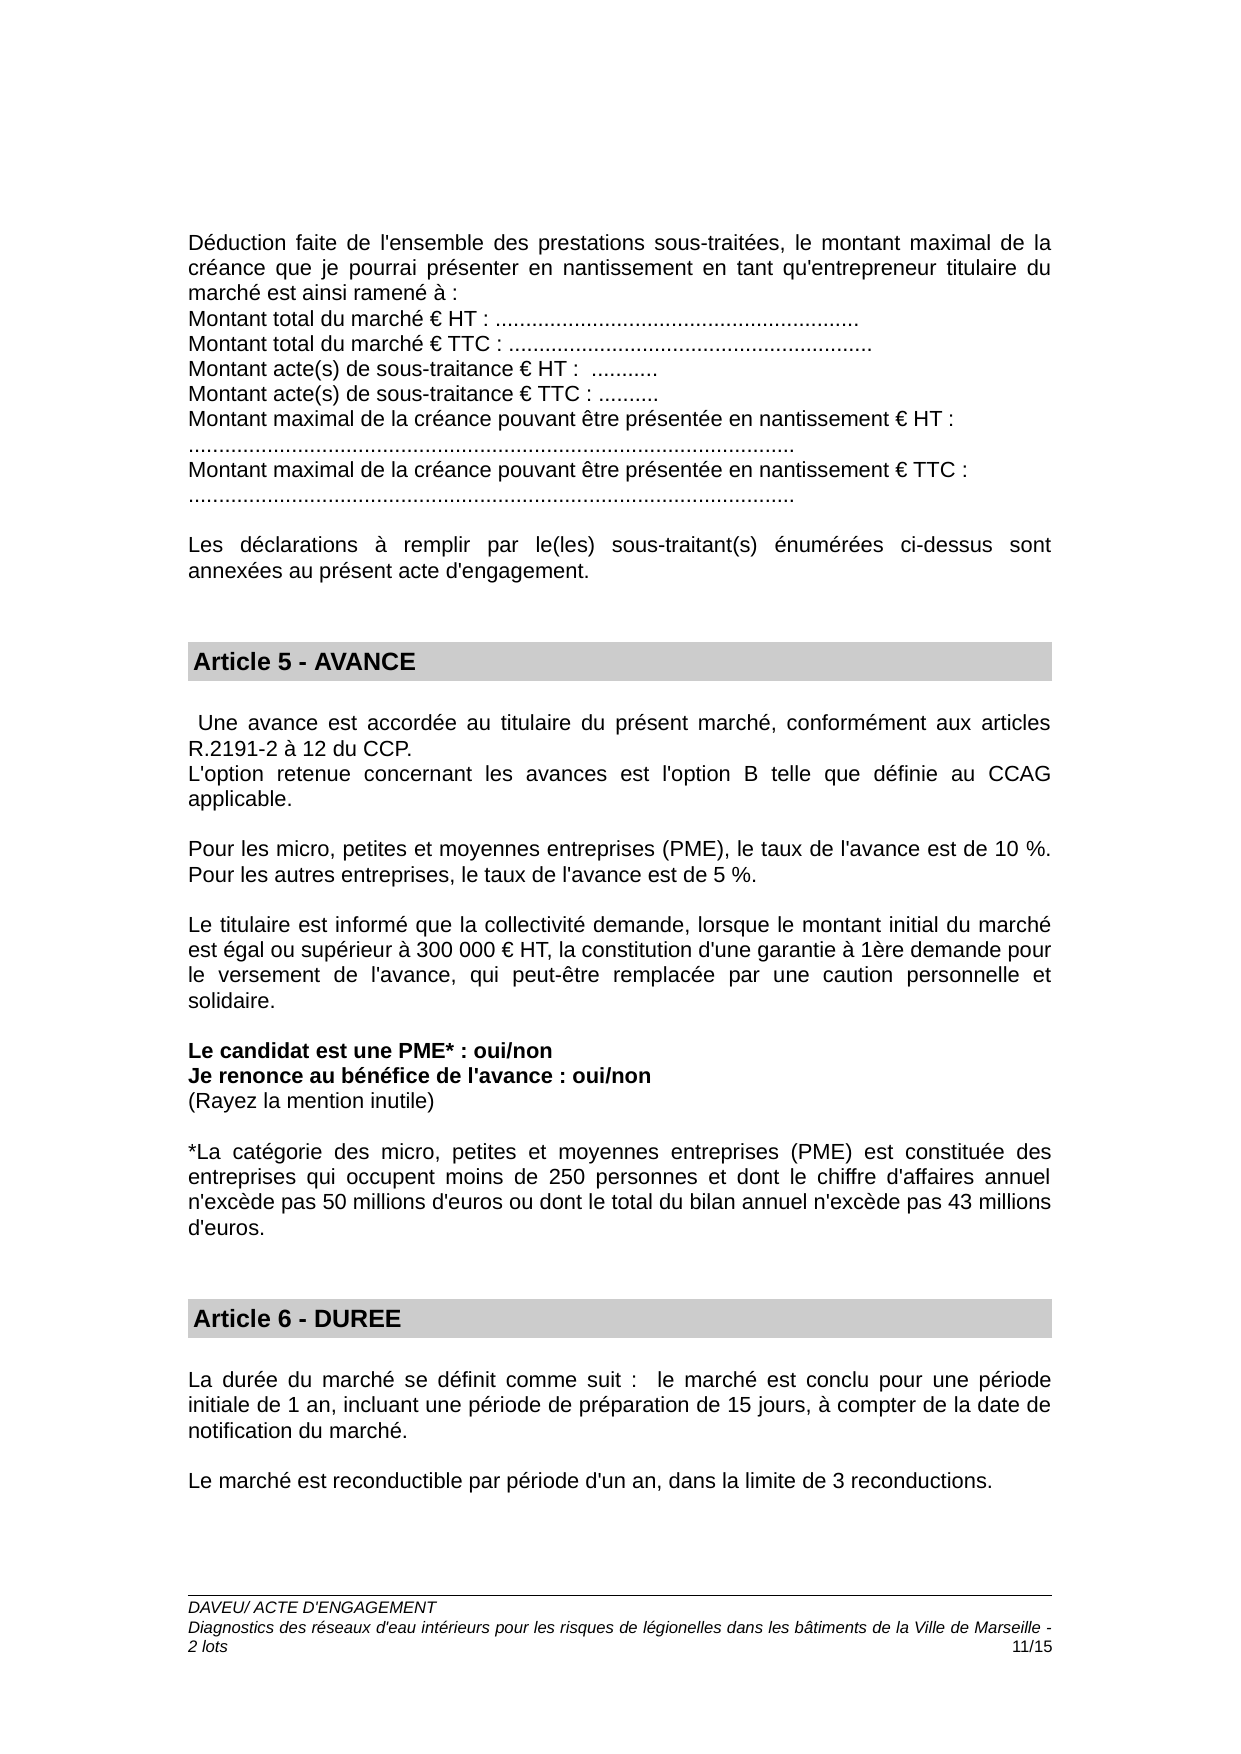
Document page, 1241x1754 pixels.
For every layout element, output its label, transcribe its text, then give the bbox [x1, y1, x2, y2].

text .................................................................................................... [188, 482, 1052, 507]
text Montant total du marché € HT : ............................................................ [188, 305, 1052, 331]
subtitle AVANCE [190, 644, 1050, 679]
text Montant total du marché € TTC : ............................................................ [188, 331, 1052, 356]
text Déduction faite de l'ensemble des prestations sous-traitées, le montant maximal de la créance que je pourrai présenter en nantissement en tant qu'entrepreneur titulaire du marché est ainsi ramené à : [188, 230, 1052, 305]
text Le marché est reconductible par période d'un an, dans la limite de 3 reconductions. [188, 1468, 1052, 1493]
text Les déclarations à remplir par le(les) sous-traitant(s) énumérées ci-dessus sont annexées au présent acte d'engagement. [188, 532, 1052, 583]
text La durée du marché se définit comme suit : le marché est conclu pour une période initiale de 1 an, incluant une période de préparation de 15 jours, à compter de la date de notification du marché. [188, 1367, 1052, 1443]
text Montant acte(s) de sous-traitance € TTC : .......... [188, 381, 1052, 406]
text Montant maximal de la créance pouvant être présentée en nantissement € HT : [188, 406, 1052, 431]
text Montant acte(s) de sous-traitance € HT : ........... [188, 356, 1052, 381]
text .................................................................................................... [188, 431, 1052, 457]
text *La catégorie des micro, petites et moyennes entreprises (PME) est constituée des entreprises qui occupent moins de 250 personnes et dont le chiffre d'affaires annuel n'excède pas 50 millions d'euros ou dont le total du bilan annuel n'excède pas 43 millions d'euros. [188, 1139, 1052, 1239]
text Montant maximal de la créance pouvant être présentée en nantissement € TTC : [188, 457, 1052, 482]
text Une avance est accordée au titulaire du présent marché, conformément aux articles R.2191-2 à 12 du CCP. [188, 710, 1052, 761]
text Je renonce au bénéfice de l'avance : oui/non [188, 1063, 1052, 1088]
text Le candidat est une PME* : oui/non [188, 1038, 1052, 1063]
text (Rayez la mention inutile) [188, 1088, 1052, 1113]
text L'option retenue concernant les avances est l'option B telle que définie au CCAG applicable. [188, 761, 1052, 811]
text Pour les micro, petites et moyennes entreprises (PME), le taux de l'avance est de 10 %. Pour les autres entreprises, le taux de l'avance est de 5 %. [188, 836, 1052, 887]
text Le titulaire est informé que la collectivité demande, lorsque le montant initial du marché est égal ou supérieur à 300 000 € HT, la constitution d'une garantie à 1ère demande pour le versement de l'avance, qui peut-être remplacée par une caution personnelle et solidaire. [188, 912, 1052, 1013]
subtitle DUREE [190, 1301, 1050, 1335]
